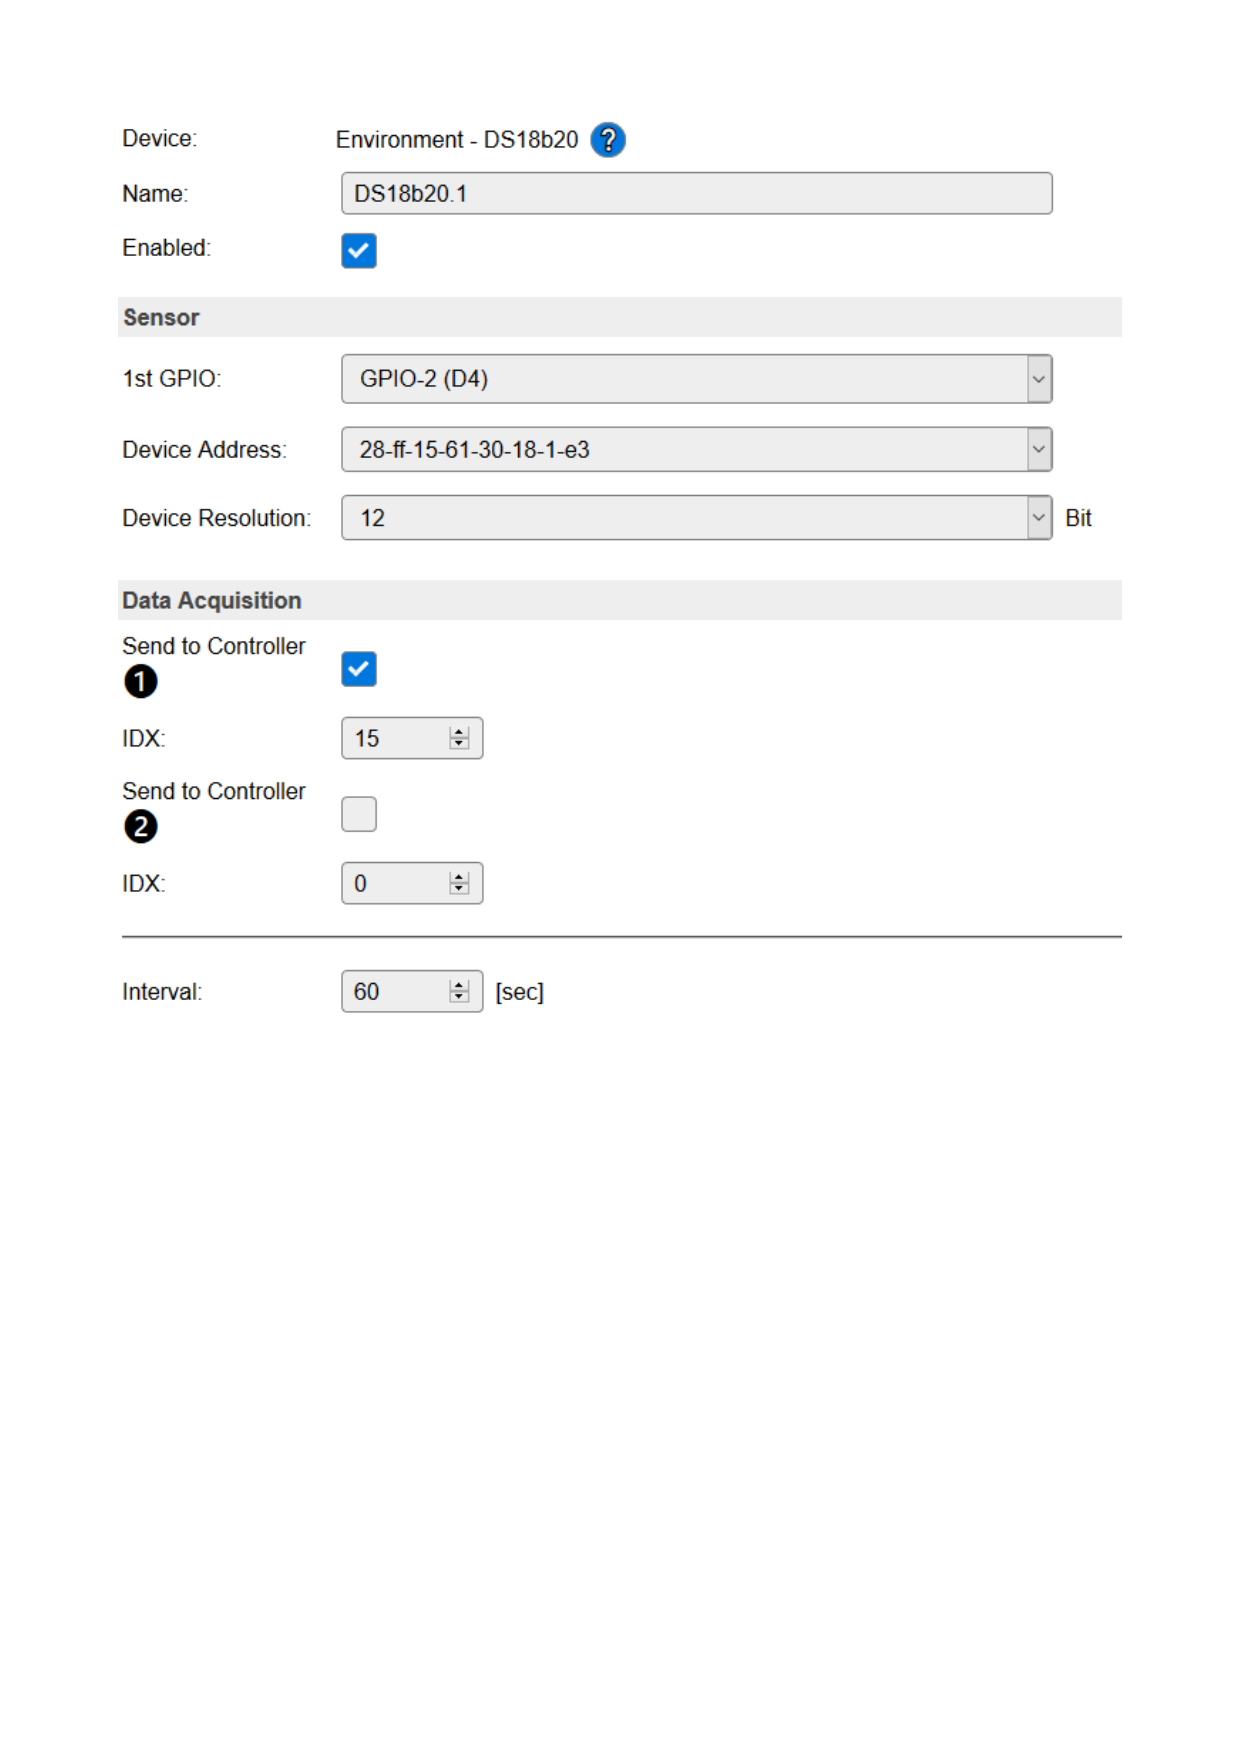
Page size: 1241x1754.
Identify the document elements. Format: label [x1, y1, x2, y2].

picture [118, 118, 1123, 1037]
